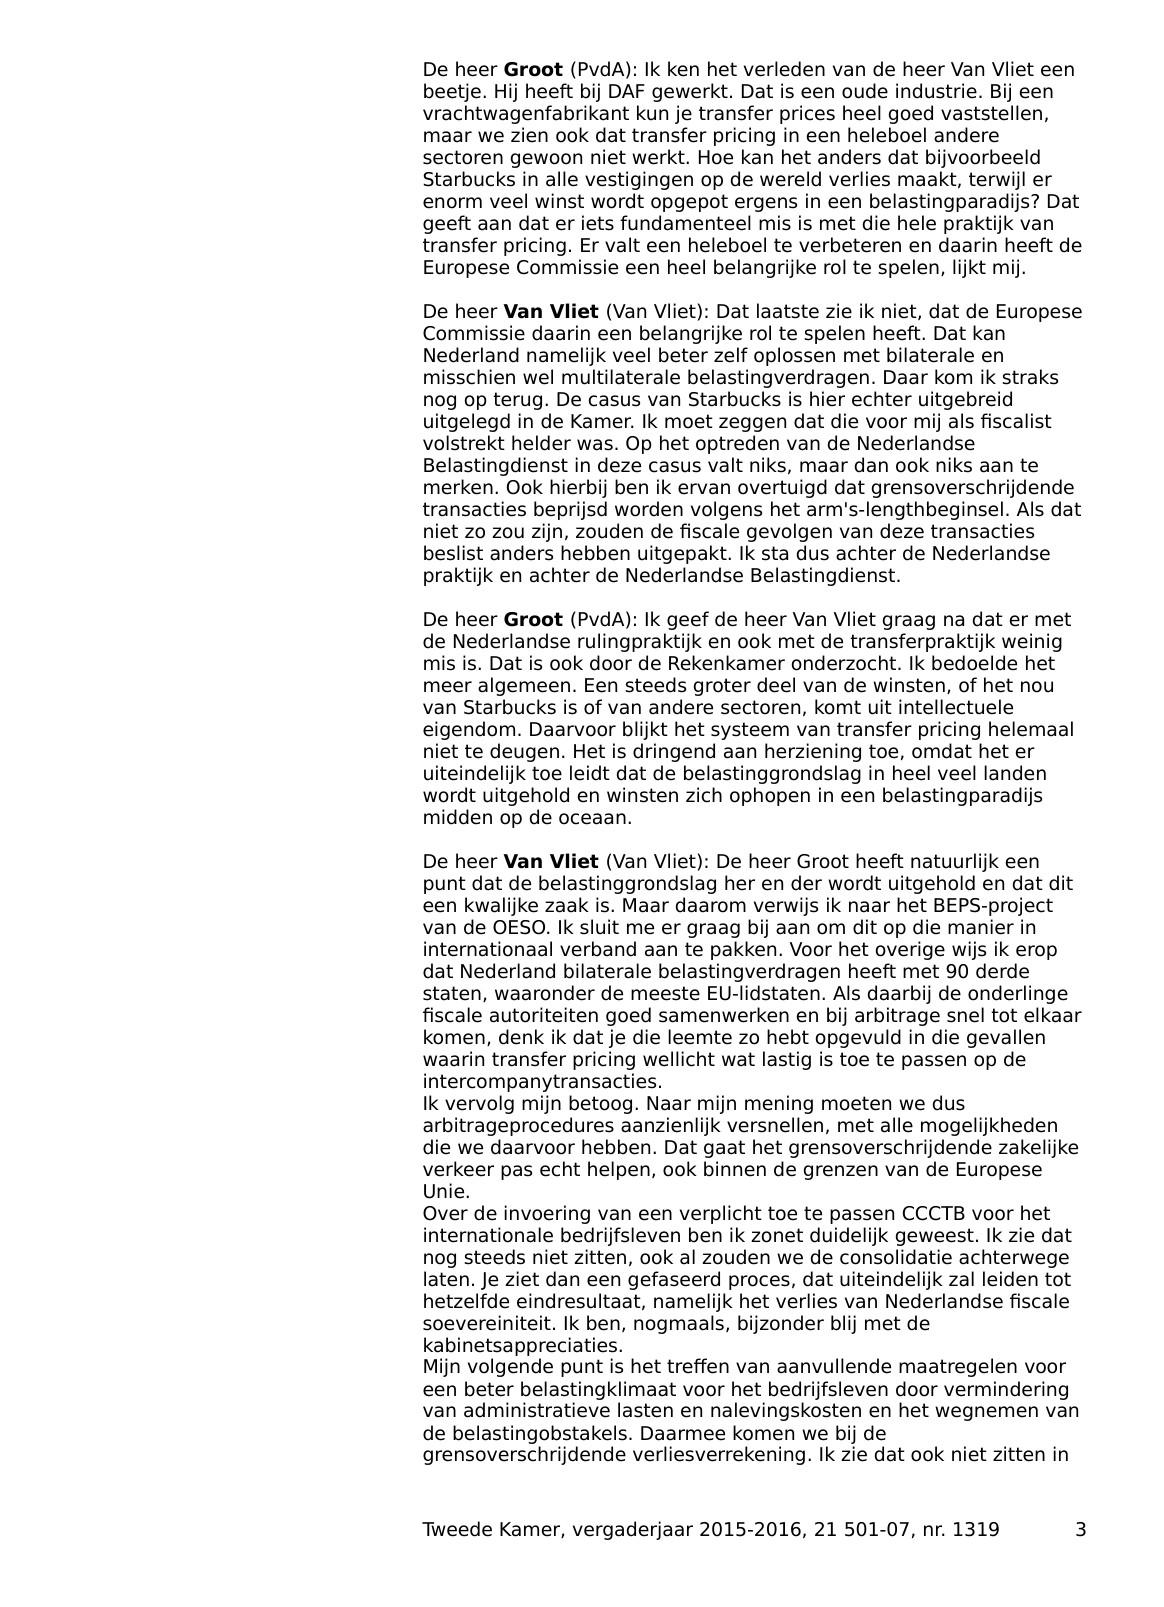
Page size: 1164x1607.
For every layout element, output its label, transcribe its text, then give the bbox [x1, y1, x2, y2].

text Over de invoering van een verplicht toe te passen CCCTB voor het internationale bedrijfsleven ben ik zonet duidelijk geweest. Ik zie dat nog steeds niet zitten, ook al zouden we de consolidatie achterwege laten. Je ziet dan een gefaseerd proces, dat uiteindelijk zal leiden tot hetzelfde eindresultaat, namelijk het verlies van Nederlandse fiscale soevereiniteit. Ik ben, nogmaals, bijzonder blij met de kabinetsappreciaties. [422, 1203, 1087, 1356]
text De heer Van Vliet (Van Vliet): Dat laatste zie ik niet, dat de Europese Commissie daarin een belangrijke rol te spelen heeft. Dat kan Nederland namelijk veel beter zelf oplossen met bilaterale en misschien wel multilaterale belastingverdragen. Daar kom ik straks nog op terug. De casus van Starbucks is hier echter uitgebreid uitgelegd in de Kamer. Ik moet zeggen dat die voor mij als fiscalist volstrekt helder was. Op het optreden van de Nederlandse Belastingdienst in deze casus valt niks, maar dan ook niks aan te merken. Ook hierbij ben ik ervan overtuigd dat grensoverschrijdende transacties beprijsd worden volgens het arm's-lengthbeginsel. Als dat niet zo zou zijn, zouden de fiscale gevolgen van deze transacties beslist anders hebben uitgepakt. Ik sta dus achter de Nederlandse praktijk en achter de Nederlandse Belastingdienst. [422, 301, 1087, 587]
text Ik vervolg mijn betoog. Naar mijn mening moeten we dus arbitrageprocedures aanzienlijk versnellen, met alle mogelijkheden die we daarvoor hebben. Dat gaat het grensoverschrijdende zakelijke verkeer pas echt helpen, ook binnen de grenzen van de Europese Unie. [422, 1093, 1087, 1203]
text Mijn volgende punt is het treffen van aanvullende maatregelen voor een beter belastingklimaat voor het bedrijfsleven door vermindering van administratieve lasten en nalevingskosten en het wegnemen van de belastingobstakels. Daarmee komen we bij de grensoverschrijdende verliesverrekening. Ik zie dat ook niet zitten in [422, 1356, 1087, 1466]
text De heer Van Vliet (Van Vliet): De heer Groot heeft natuurlijk een punt dat de belastinggrondslag her en der wordt uitgehold en dat dit een kwalijke zaak is. Maar daarom verwijs ik naar het BEPS-project van de OESO. Ik sluit me er graag bij aan om dit op die manier in internationaal verband aan te pakken. Voor het overige wijs ik erop dat Nederland bilaterale belastingverdragen heeft met 90 derde staten, waaronder de meeste EU-lidstaten. Als daarbij de onderlinge fiscale autoriteiten goed samenwerken en bij arbitrage snel tot elkaar komen, denk ik dat je die leemte zo hebt opgevuld in die gevallen waarin transfer pricing wellicht wat lastig is toe te passen op de intercompanytransacties. [422, 851, 1087, 1093]
text De heer Groot (PvdA): Ik ken het verleden van de heer Van Vliet een beetje. Hij heeft bij DAF gewerkt. Dat is een oude industrie. Bij een vrachtwagenfabrikant kun je transfer prices heel goed vaststellen, maar we zien ook dat transfer pricing in een heleboel andere sectoren gewoon niet werkt. Hoe kan het anders dat bijvoorbeeld Starbucks in alle vestigingen op de wereld verlies maakt, terwijl er enorm veel winst wordt opgepot ergens in een belastingparadijs? Dat geeft aan dat er iets fundamenteel mis is met die hele praktijk van transfer pricing. Er valt een heleboel te verbeteren en daarin heeft de Europese Commissie een heel belangrijke rol te spelen, lijkt mij. [422, 59, 1087, 279]
text De heer Groot (PvdA): Ik geef de heer Van Vliet graag na dat er met de Nederlandse rulingpraktijk en ook met de transferpraktijk weinig mis is. Dat is ook door de Rekenkamer onderzocht. Ik bedoelde het meer algemeen. Een steeds groter deel van de winsten, of het nou van Starbucks is of van andere sectoren, komt uit intellectuele eigendom. Daarvoor blijkt het systeem van transfer pricing helemaal niet te deugen. Het is dringend aan herziening toe, omdat het er uiteindelijk toe leidt dat de belastinggrondslag in heel veel landen wordt uitgehold en winsten zich ophopen in een belastingparadijs midden op de oceaan. [422, 609, 1087, 829]
